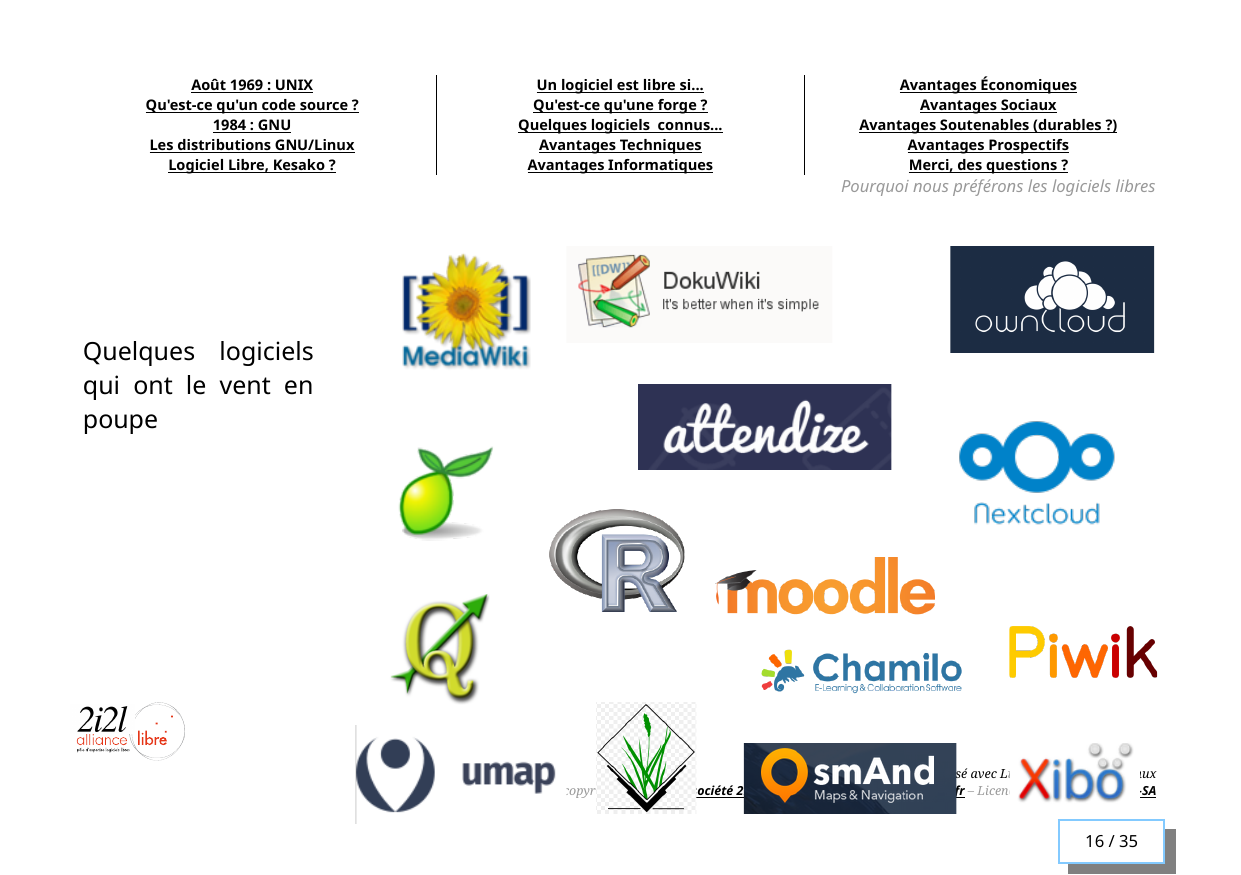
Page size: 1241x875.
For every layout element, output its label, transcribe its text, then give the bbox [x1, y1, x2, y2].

picture [69, 704, 136, 734]
picture [389, 591, 490, 705]
picture [732, 632, 980, 715]
picture [638, 384, 892, 470]
picture [743, 743, 957, 814]
picture [714, 557, 935, 617]
picture [950, 246, 1155, 353]
text Quelques logiciels qui ont le vent en poupe [83, 333, 314, 436]
picture [549, 508, 685, 612]
picture [355, 725, 567, 824]
picture [946, 409, 1128, 538]
picture [1009, 731, 1140, 814]
picture [377, 445, 508, 543]
picture [400, 246, 531, 377]
picture [596, 702, 697, 814]
picture [566, 246, 833, 343]
picture [1009, 626, 1158, 678]
